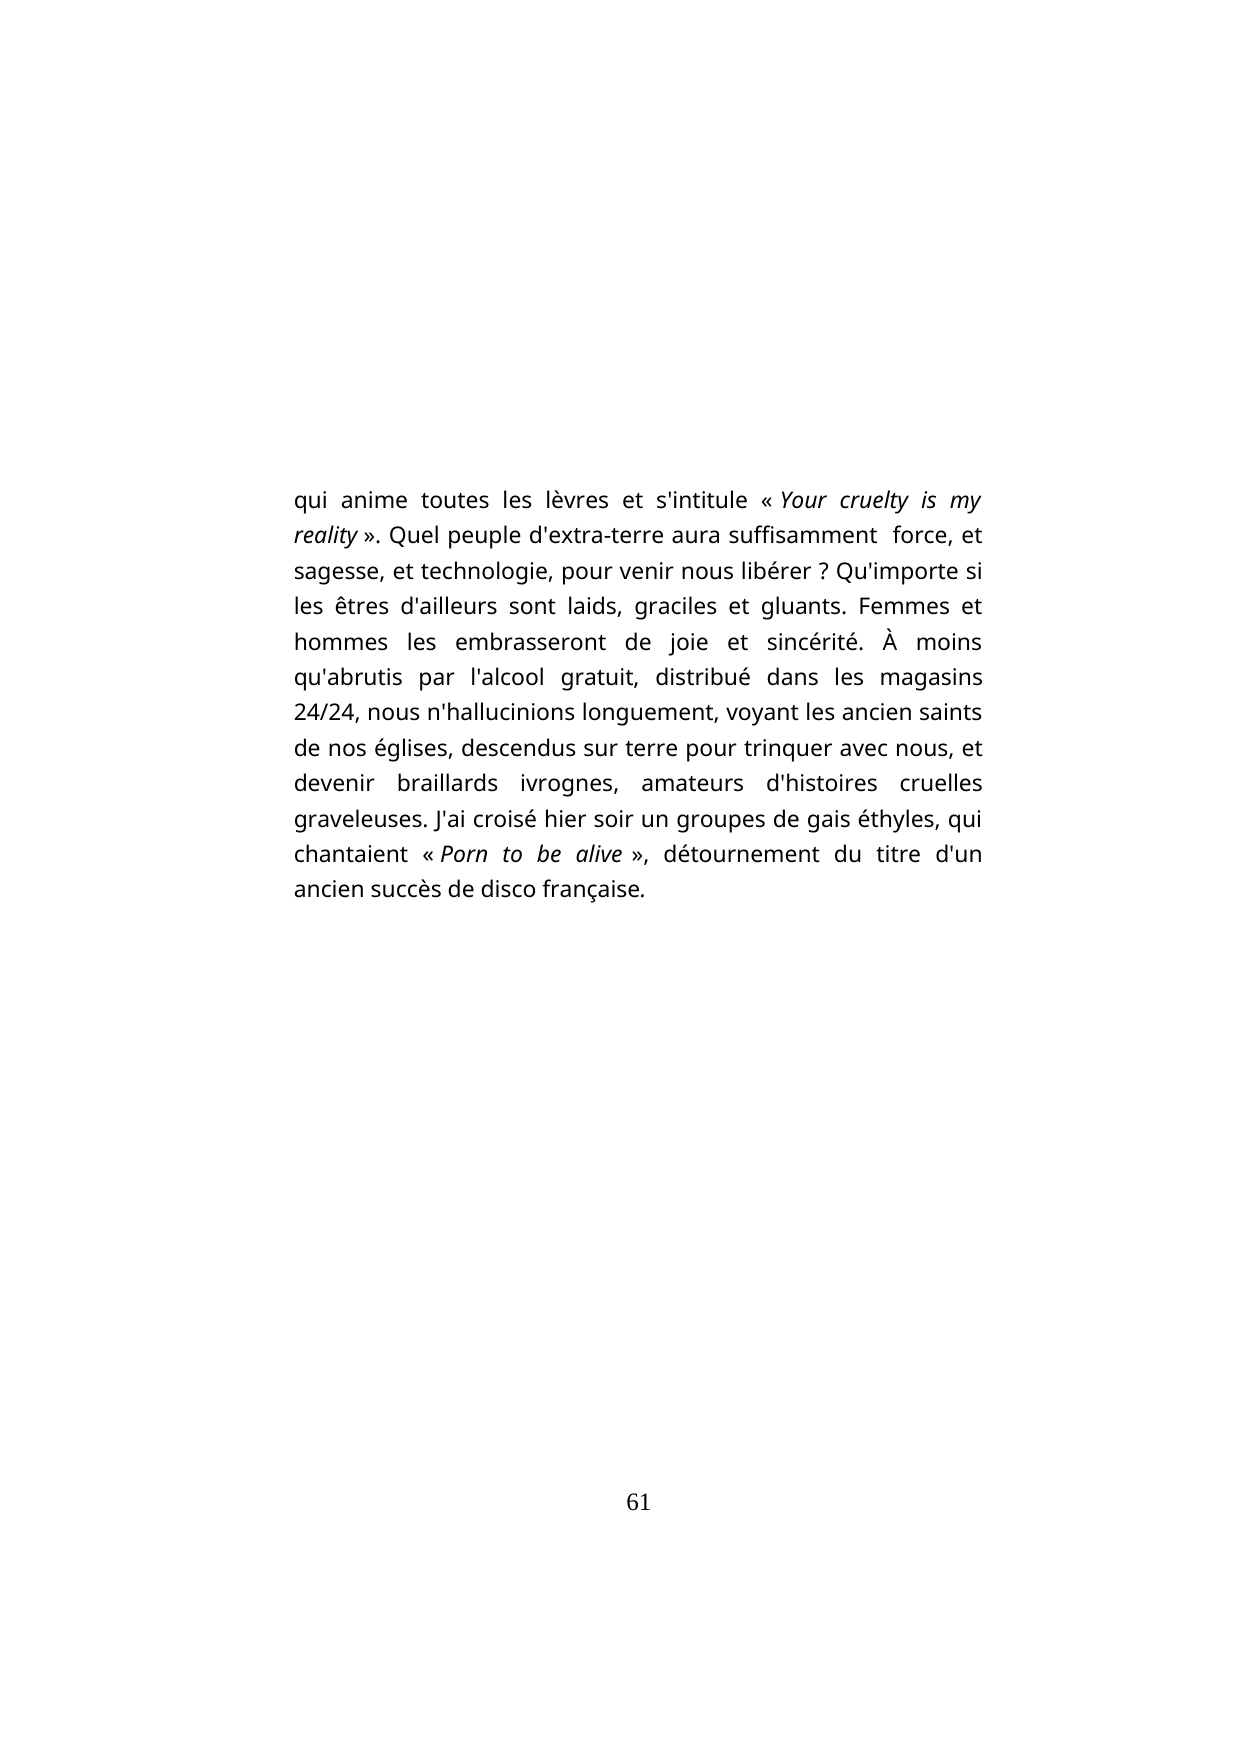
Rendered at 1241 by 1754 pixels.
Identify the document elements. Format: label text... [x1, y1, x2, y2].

text qui anime toutes les lèvres et s'intitule « Your cruelty is my reality ». Quel peuple d'extra-terre aura suffisamment force, et sagesse, et technologie, pour venir nous libérer ? Qu'importe si les êtres d'ailleurs sont laids, graciles et gluants. Femmes et hommes les embrasseront de joie et sincérité. À moins qu'abrutis par l'alcool gratuit, distribué dans les magasins 24/24, nous n'hallucinions longuement, voyant les ancien saints de nos églises, descendus sur terre pour trinquer avec nous, et devenir braillards ivrognes, amateurs d'histoires cruelles graveleuses. J'ai croisé hier soir un groupes de gais éthyles, qui chantaient « Porn to be alive », détournement du titre d'un ancien succès de disco française. [293, 480, 983, 905]
